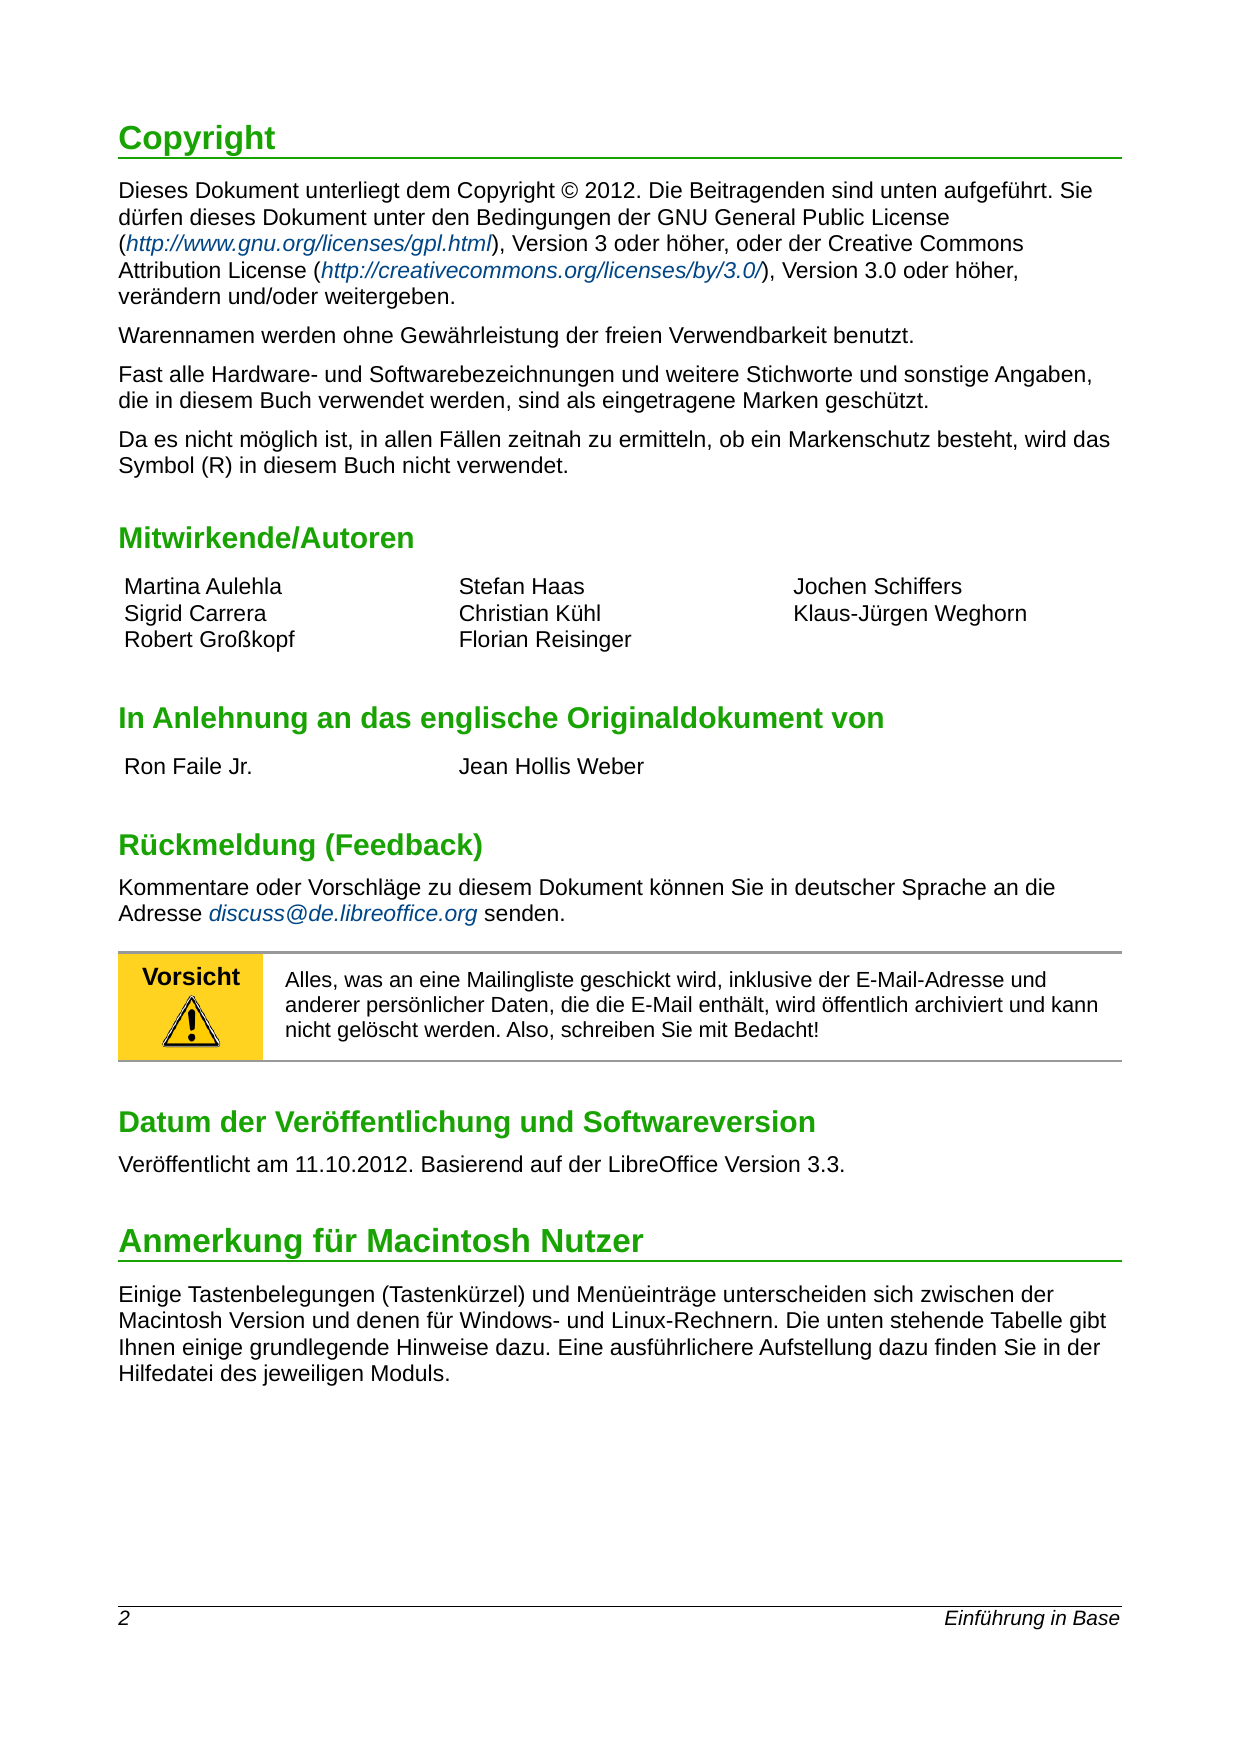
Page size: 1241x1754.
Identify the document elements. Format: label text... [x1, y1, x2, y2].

table_header Jean Hollis Weber [453, 747, 787, 797]
text Einige Tastenbelegungen (Tastenkürzel) und Menüeinträge unterscheiden sich zwischen der Macintosh Version und denen für Windows- und Linux-Rechnern. Die unten stehende Tabelle gibt Ihnen einige grundlegende Hinweise dazu. Eine ausführlichere Aufstellung dazu finden Sie in der Hilfedatei des jeweiligen Moduls. [118, 1281, 1122, 1386]
text Datum der Veröffentlichung und Softwareversion [118, 1104, 1122, 1138]
text Kommentare oder Vorschläge zu diesem Dokument können Sie in deutscher Sprache an die Adresse discuss@de.libreoffice.org senden. [118, 874, 1122, 926]
text In Anlehnung an das englische Originaldokument von [118, 700, 1122, 734]
text Mitwirkende/Autoren [118, 521, 1122, 555]
text Veröffentlicht am 11.10.2012. Basierend auf der LibreOffice Version 3.3. [118, 1151, 1122, 1177]
subtitle Anmerkung für Macintosh Nutzer [118, 1221, 1122, 1260]
table_header Vorsicht [118, 954, 263, 1060]
table_header Alles, was an eine Mailingliste geschickt wird, inklusive der E-Mail-Adresse und anderer persönlicher Daten, die die E-Mail enthält, wird öffentlich archiviert und kann nicht gelöscht werden. Also, schreiben Sie mit Bedacht! [264, 954, 1122, 1060]
text Dieses Dokument unterliegt dem Copyright © 2012. Die Beitragenden sind unten aufgeführt. Sie dürfen dieses Dokument unter den Bedingungen der GNU General Public License (http://www.gnu.org/licenses/gpl.html), Version 3 oder höher, oder der Creative Commons Attribution License (http://creativecommons.org/licenses/by/3.0/), Version 3.0 oder höher, verändern und/oder weitergeben. [118, 177, 1122, 309]
text Rückmeldung (Feedback) [118, 827, 1122, 861]
text Warennamen werden ohne Gewährleistung der freien Verwendbarkeit benutzt. [118, 322, 1122, 348]
picture [158, 991, 224, 1051]
table_header [788, 747, 1122, 797]
table_header Martina Aulehla Sigrid Carrera Robert Großkopf [118, 568, 453, 671]
text Da es nicht möglich ist, in allen Fällen zeitnah zu ermitteln, ob ein Markenschutz besteht, wird das Symbol (R) in diesem Buch nicht verwendet. [118, 426, 1122, 478]
table_header Stefan Haas Christian Kühl Florian Reisinger [453, 568, 787, 671]
table_header Ron Faile Jr. [118, 747, 453, 797]
text Fast alle Hardware- und Softwarebezeichnungen und weitere Stichworte und sonstige Angaben, die in diesem Buch verwendet werden, sind als eingetragene Marken geschützt. [118, 361, 1122, 413]
table_header Jochen Schiffers Klaus-Jürgen Weghorn [788, 568, 1122, 671]
text Copyright [118, 118, 1122, 157]
